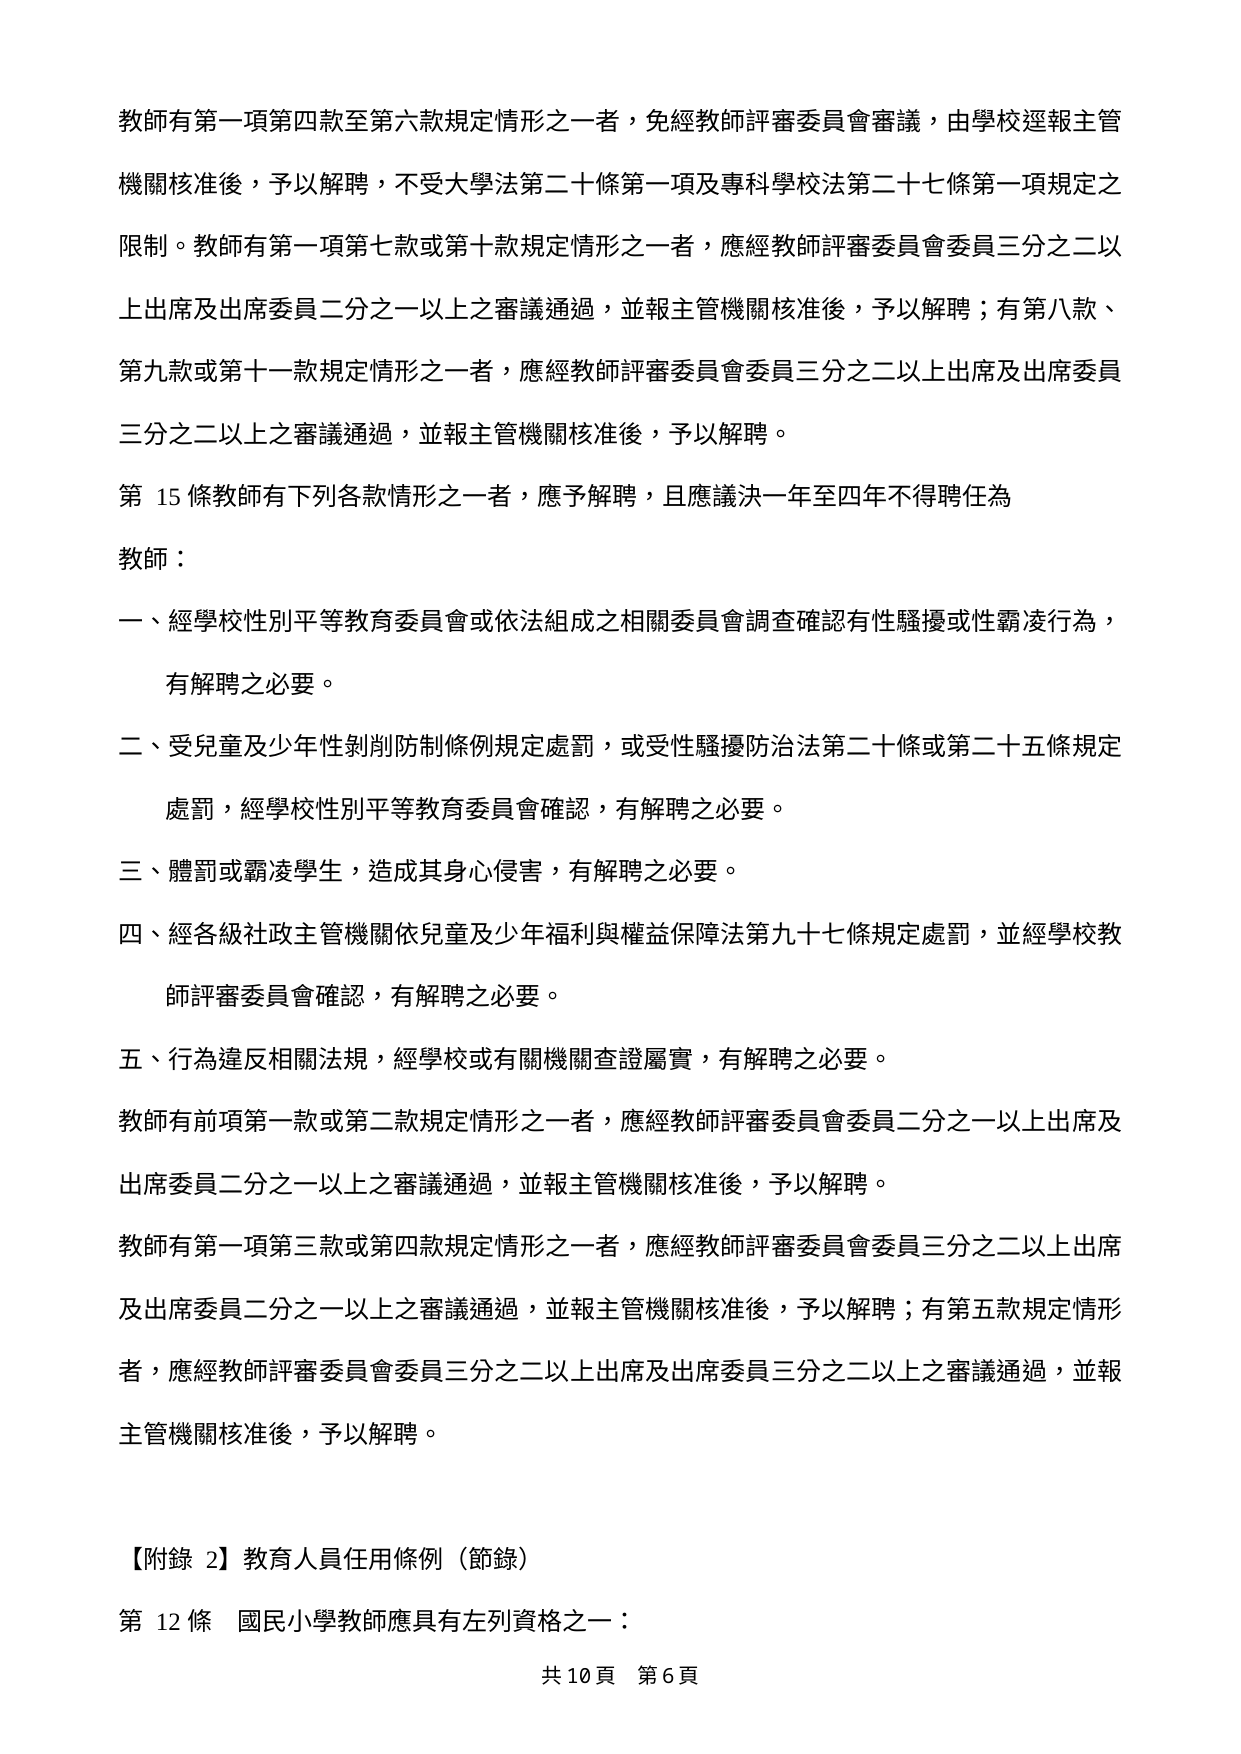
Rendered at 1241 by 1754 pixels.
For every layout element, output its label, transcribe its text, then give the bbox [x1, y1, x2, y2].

text 五、行為違反相關法規，經學校或有關機關查證屬實，有解聘之必要。 [118, 1016, 1122, 1078]
text 第 15 條教師有下列各款情形之一者，應予解聘，且應議決一年至四年不得聘任為 [118, 453, 1122, 516]
text 教師有第一項第三款或第四款規定情形之一者，應經教師評審委員會委員三分之二以上出席及出席委員二分之一以上之審議通過，並報主管機關核准後，予以解聘；有第五款規定情形者，應經教師評審委員會委員三分之二以上出席及出席委員三分之二以上之審議通過，並報主管機關核准後，予以解聘。 [118, 1203, 1122, 1453]
text 教師： [118, 516, 1122, 578]
text 三、體罰或霸凌學生，造成其身心侵害，有解聘之必要。 [118, 828, 1122, 891]
text 一、經學校性別平等教育委員會或依法組成之相關委員會調查確認有性騷擾或性霸凌行為，有解聘之必要。 [118, 578, 1122, 703]
text 第 12 條 國民小學教師應具有左列資格之一： [118, 1578, 1122, 1641]
text 【附錄 2】教育人員任用條例（節錄） [118, 1516, 1122, 1578]
text 教師有第一項第四款至第六款規定情形之一者，免經教師評審委員會審議，由學校逕報主管機關核准後，予以解聘，不受大學法第二十條第一項及專科學校法第二十七條第一項規定之限制。教師有第一項第七款或第十款規定情形之一者，應經教師評審委員會委員三分之二以上出席及出席委員二分之一以上之審議通過，並報主管機關核准後，予以解聘；有第八款、第九款或第十一款規定情形之一者，應經教師評審委員會委員三分之二以上出席及出席委員三分之二以上之審議通過，並報主管機關核准後，予以解聘。 [118, 78, 1122, 453]
text 四、經各級社政主管機關依兒童及少年福利與權益保障法第九十七條規定處罰，並經學校教師評審委員會確認，有解聘之必要。 [118, 891, 1122, 1016]
text 二、受兒童及少年性剝削防制條例規定處罰，或受性騷擾防治法第二十條或第二十五條規定處罰，經學校性別平等教育委員會確認，有解聘之必要。 [118, 703, 1122, 828]
text 教師有前項第一款或第二款規定情形之一者，應經教師評審委員會委員二分之一以上出席及出席委員二分之一以上之審議通過，並報主管機關核准後，予以解聘。 [118, 1078, 1122, 1203]
